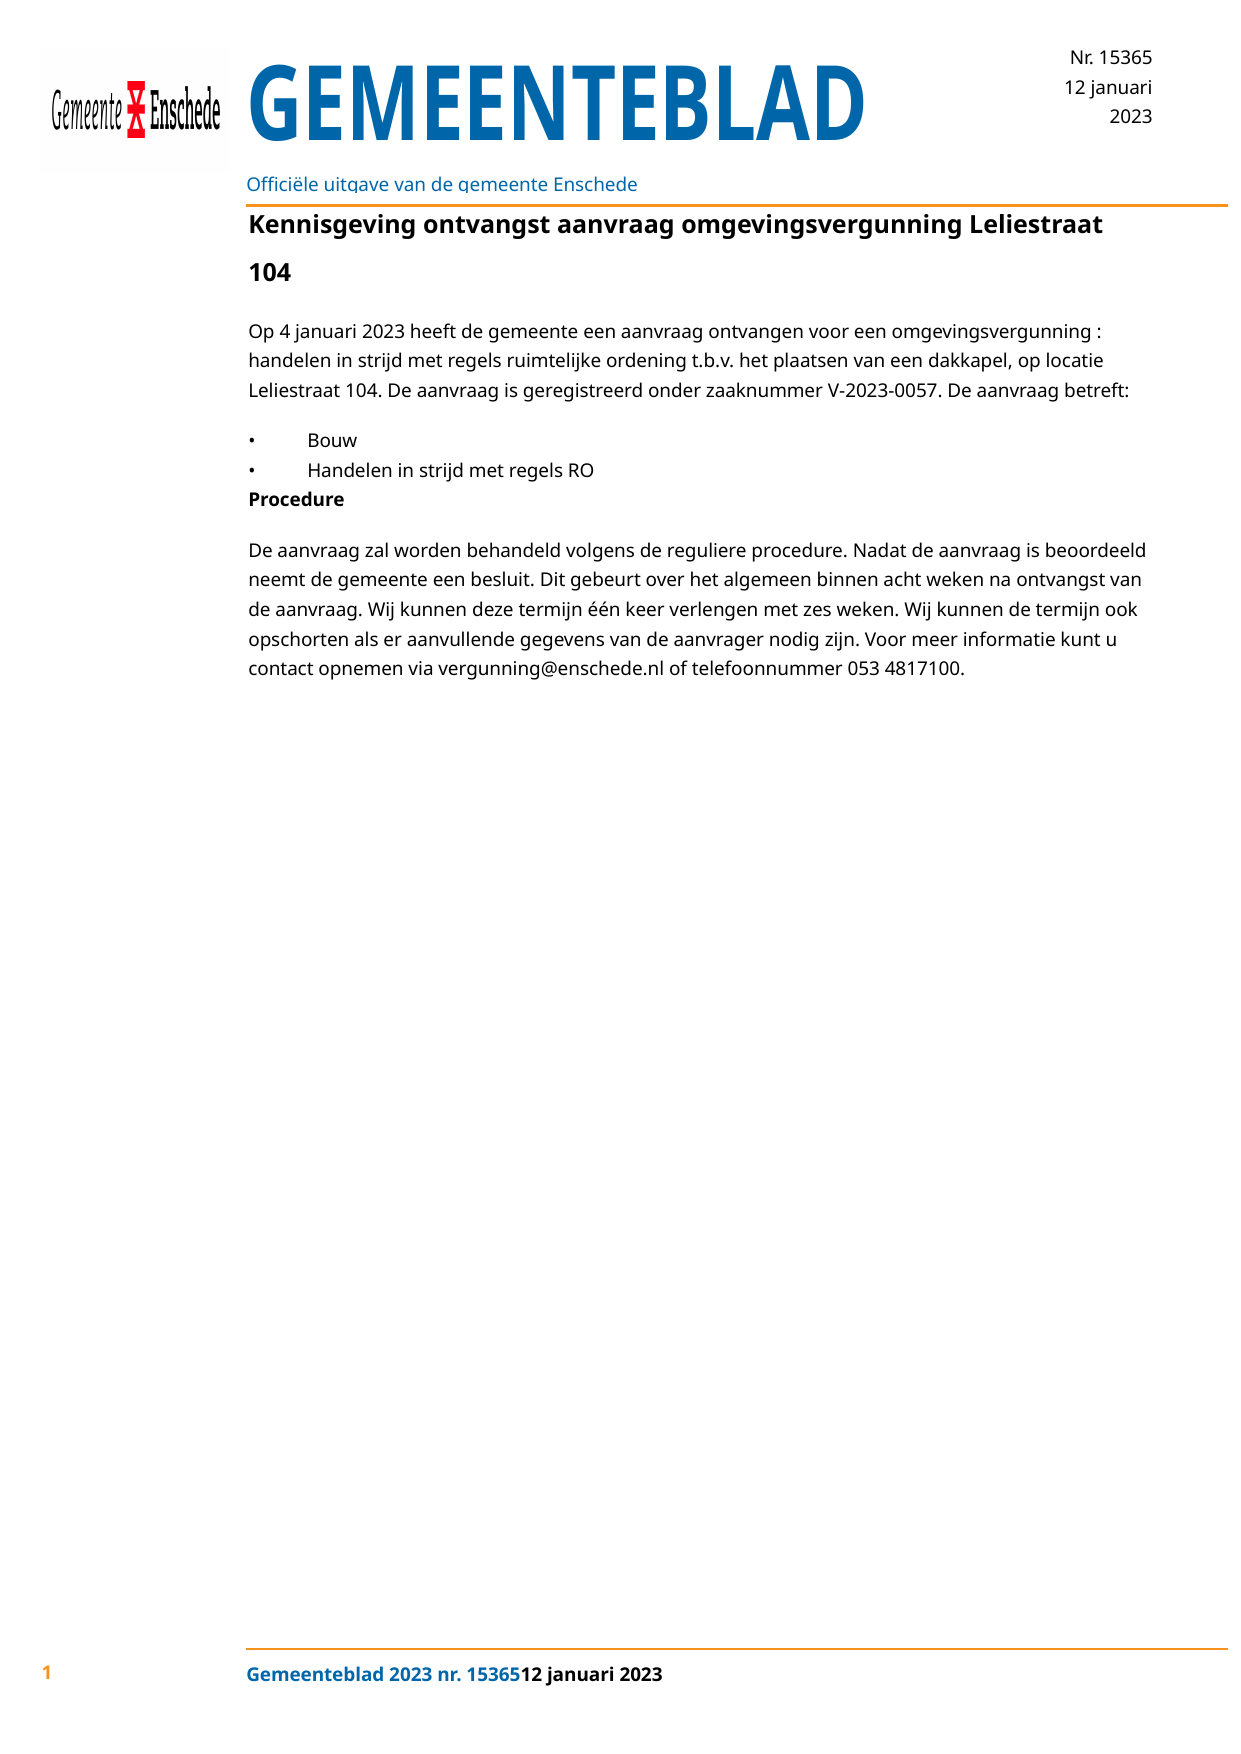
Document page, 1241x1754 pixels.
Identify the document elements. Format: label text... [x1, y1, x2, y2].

text Op 4 januari 2023 heeft de gemeente een aanvraag ontvangen voor een omgevingsvergunning : handelen in strijd met regels ruimtelijke ordening t.b.v. het plaatsen van een dakkapel, op locatie Leliestraat 104. De aanvraag is geregistreerd onder zaaknummer V-2023-0057. De aanvraag betreft: [248, 318, 1152, 403]
list Handelen in strijd met regels RO [248, 457, 1152, 483]
text De aanvraag zal worden behandeld volgens de reguliere procedure. Nadat de aanvraag is beoordeeld neemt de gemeente een besluit. Dit gebeurt over het algemeen binnen acht weken na ontvangst van de aanvraag. Wij kunnen deze termijn één keer verlengen met zes weken. Wij kunnen de termijn ook opschorten als er aanvullende gegevens van de aanvrager nodig zijn. Voor meer informatie kunt u contact opnemen via vergunning@enschede.nl of telefoonnummer 053 4817100. [248, 537, 1152, 681]
picture [41, 47, 231, 172]
list Bouw [248, 427, 1152, 453]
text Kennisgeving ontvangst aanvraag omgevingsvergunning Leliestraat 104 [248, 207, 1152, 288]
text Procedure [248, 487, 1152, 512]
